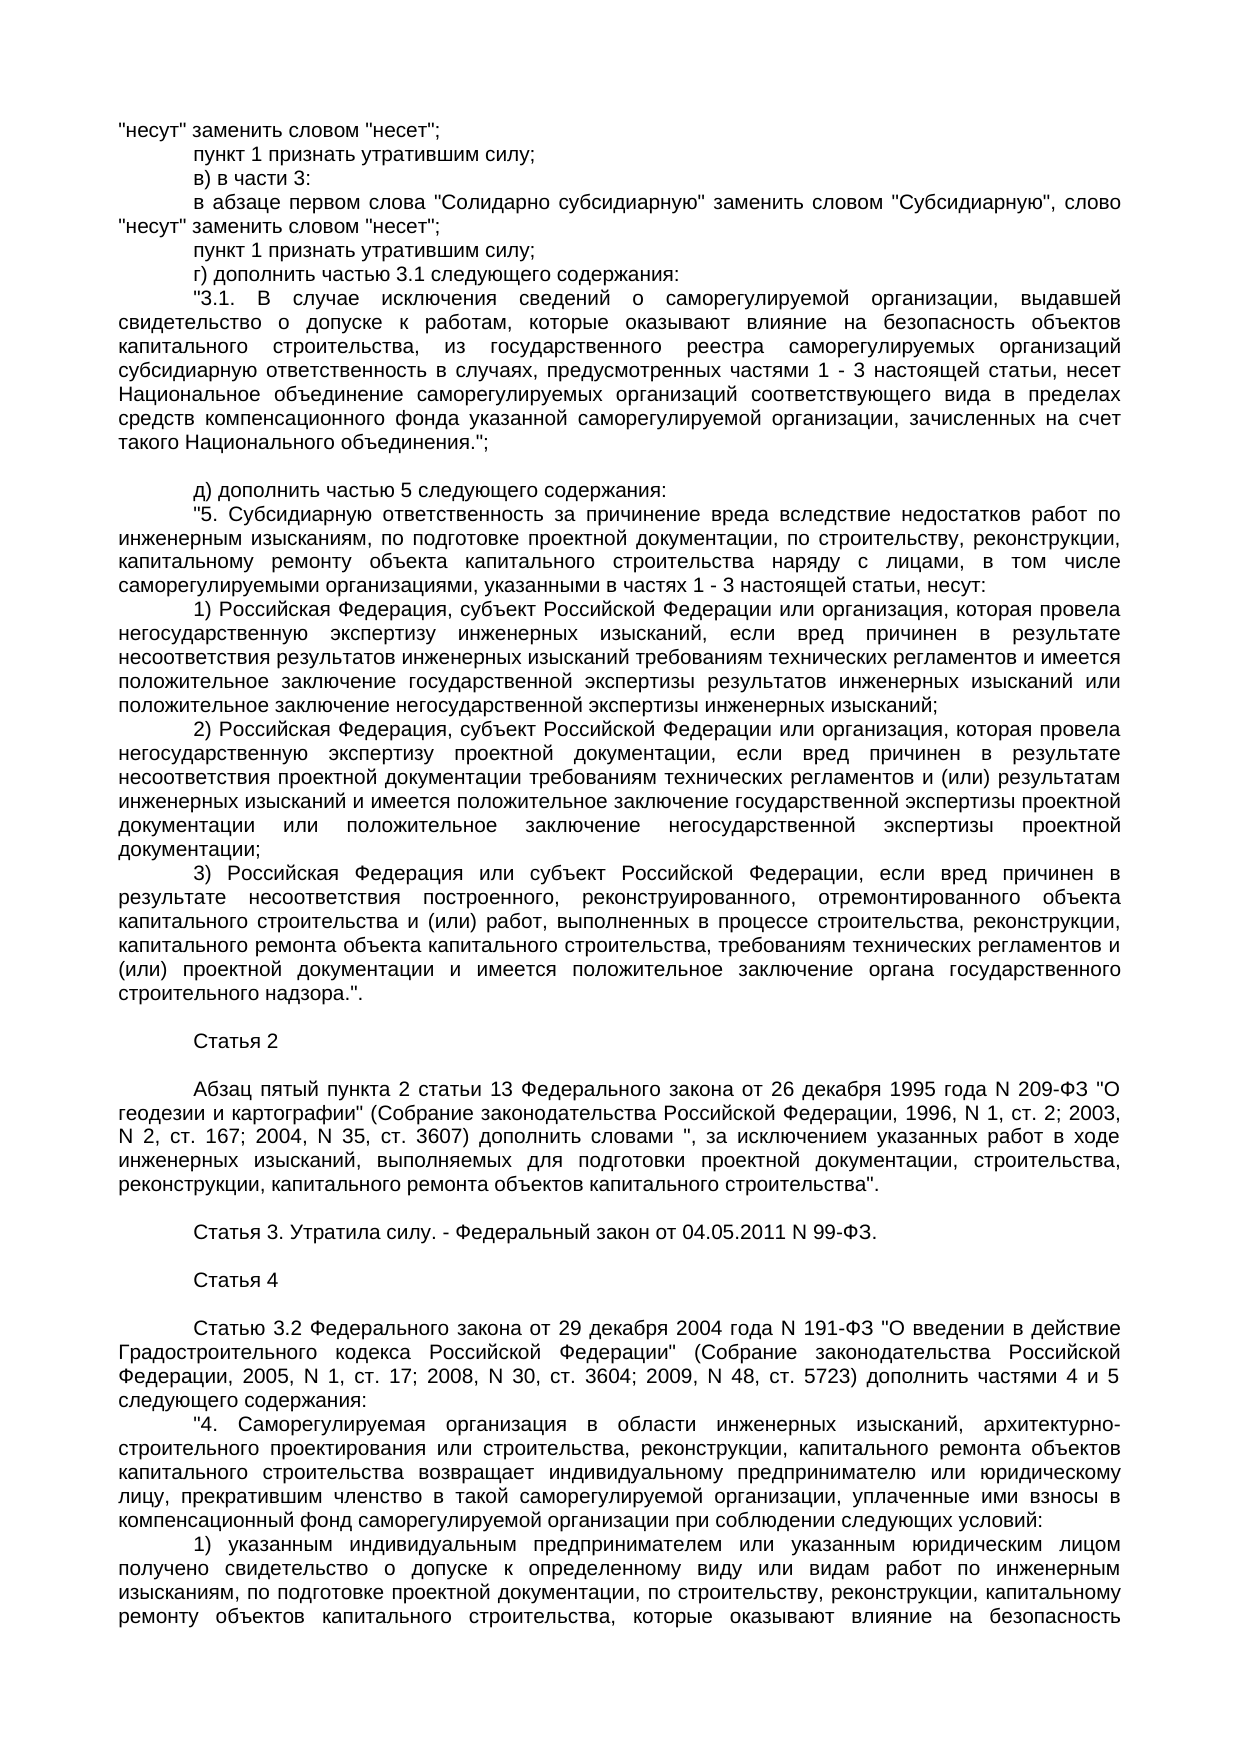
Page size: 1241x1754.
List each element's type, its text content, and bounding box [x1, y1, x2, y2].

text 1) Российская Федерация, субъект Российской Федерации или организация, которая провела негосударственную экспертизу инженерных изысканий, если вред причинен в результате несоответствия результатов инженерных изысканий требованиям технических регламентов и имеется положительное заключение государственной экспертизы результатов инженерных изысканий или положительное заключение негосударственной экспертизы инженерных изысканий; [118, 597, 1122, 717]
text 2) Российская Федерация, субъект Российской Федерации или организация, которая провела негосударственную экспертизу проектной документации, если вред причинен в результате несоответствия проектной документации требованиям технических регламентов и (или) результатам инженерных изысканий и имеется положительное заключение государственной экспертизы проектной документации или положительное заключение негосударственной экспертизы проектной документации; [118, 717, 1122, 861]
text д) дополнить частью 5 следующего содержания: [118, 477, 1122, 501]
text "несут" заменить словом "несет"; [118, 118, 1122, 142]
text "3.1. В случае исключения сведений о саморегулируемой организации, выдавшей свидетельство о допуске к работам, которые оказывают влияние на безопасность объектов капитального строительства, из государственного реестра саморегулируемых организаций субсидиарную ответственность в случаях, предусмотренных частями 1 - 3 настоящей статьи, несет Национальное объединение саморегулируемых организаций соответствующего вида в пределах средств компенсационного фонда указанной саморегулируемой организации, зачисленных на счет такого Национального объединения."; [118, 286, 1122, 453]
text пункт 1 признать утратившим силу; [118, 142, 1122, 166]
text Статья 2 [118, 1028, 1122, 1052]
text Статья 4 [118, 1268, 1122, 1292]
text 1) указанным индивидуальным предпринимателем или указанным юридическим лицом получено свидетельство о допуске к определенному виду или видам работ по инженерным изысканиям, по подготовке проектной документации, по строительству, реконструкции, капитальному ремонту объектов капитального строительства, которые оказывают влияние на безопасность [118, 1532, 1122, 1627]
text в абзаце первом слова "Солидарно субсидиарную" заменить словом "Субсидиарную", слово "несут" заменить словом "несет"; [118, 190, 1122, 238]
text пункт 1 признать утратившим силу; [118, 238, 1122, 262]
text Статья 3. Утратила силу. - Федеральный закон от 04.05.2011 N 99-ФЗ. [118, 1220, 1122, 1244]
text 3) Российская Федерация или субъект Российской Федерации, если вред причинен в результате несоответствия построенного, реконструированного, отремонтированного объекта капитального строительства и (или) работ, выполненных в процессе строительства, реконструкции, капитального ремонта объекта капитального строительства, требованиям технических регламентов и (или) проектной документации и имеется положительное заключение органа государственного строительного надзора.". [118, 861, 1122, 1004]
text г) дополнить частью 3.1 следующего содержания: [118, 262, 1122, 286]
text "5. Субсидиарную ответственность за причинение вреда вследствие недостатков работ по инженерным изысканиям, по подготовке проектной документации, по строительству, реконструкции, капитальному ремонту объекта капитального строительства наряду с лицами, в том числе саморегулируемыми организациями, указанными в частях 1 - 3 настоящей статьи, несут: [118, 501, 1122, 597]
text Абзац пятый пункта 2 статьи 13 Федерального закона от 26 декабря 1995 года N 209-ФЗ "О геодезии и картографии" (Собрание законодательства Российской Федерации, 1996, N 1, ст. 2; 2003, N 2, ст. 167; 2004, N 35, ст. 3607) дополнить словами ", за исключением указанных работ в ходе инженерных изысканий, выполняемых для подготовки проектной документации, строительства, реконструкции, капитального ремонта объектов капитального строительства". [118, 1076, 1122, 1196]
text в) в части 3: [118, 166, 1122, 190]
text Статью 3.2 Федерального закона от 29 декабря 2004 года N 191-ФЗ "О введении в действие Градостроительного кодекса Российской Федерации" (Собрание законодательства Российской Федерации, 2005, N 1, ст. 17; 2008, N 30, ст. 3604; 2009, N 48, ст. 5723) дополнить частями 4 и 5 следующего содержания: [118, 1316, 1122, 1412]
text "4. Саморегулируемая организация в области инженерных изысканий, архитектурно-строительного проектирования или строительства, реконструкции, капитального ремонта объектов капитального строительства возвращает индивидуальному предпринимателю или юридическому лицу, прекратившим членство в такой саморегулируемой организации, уплаченные ими взносы в компенсационный фонд саморегулируемой организации при соблюдении следующих условий: [118, 1412, 1122, 1532]
